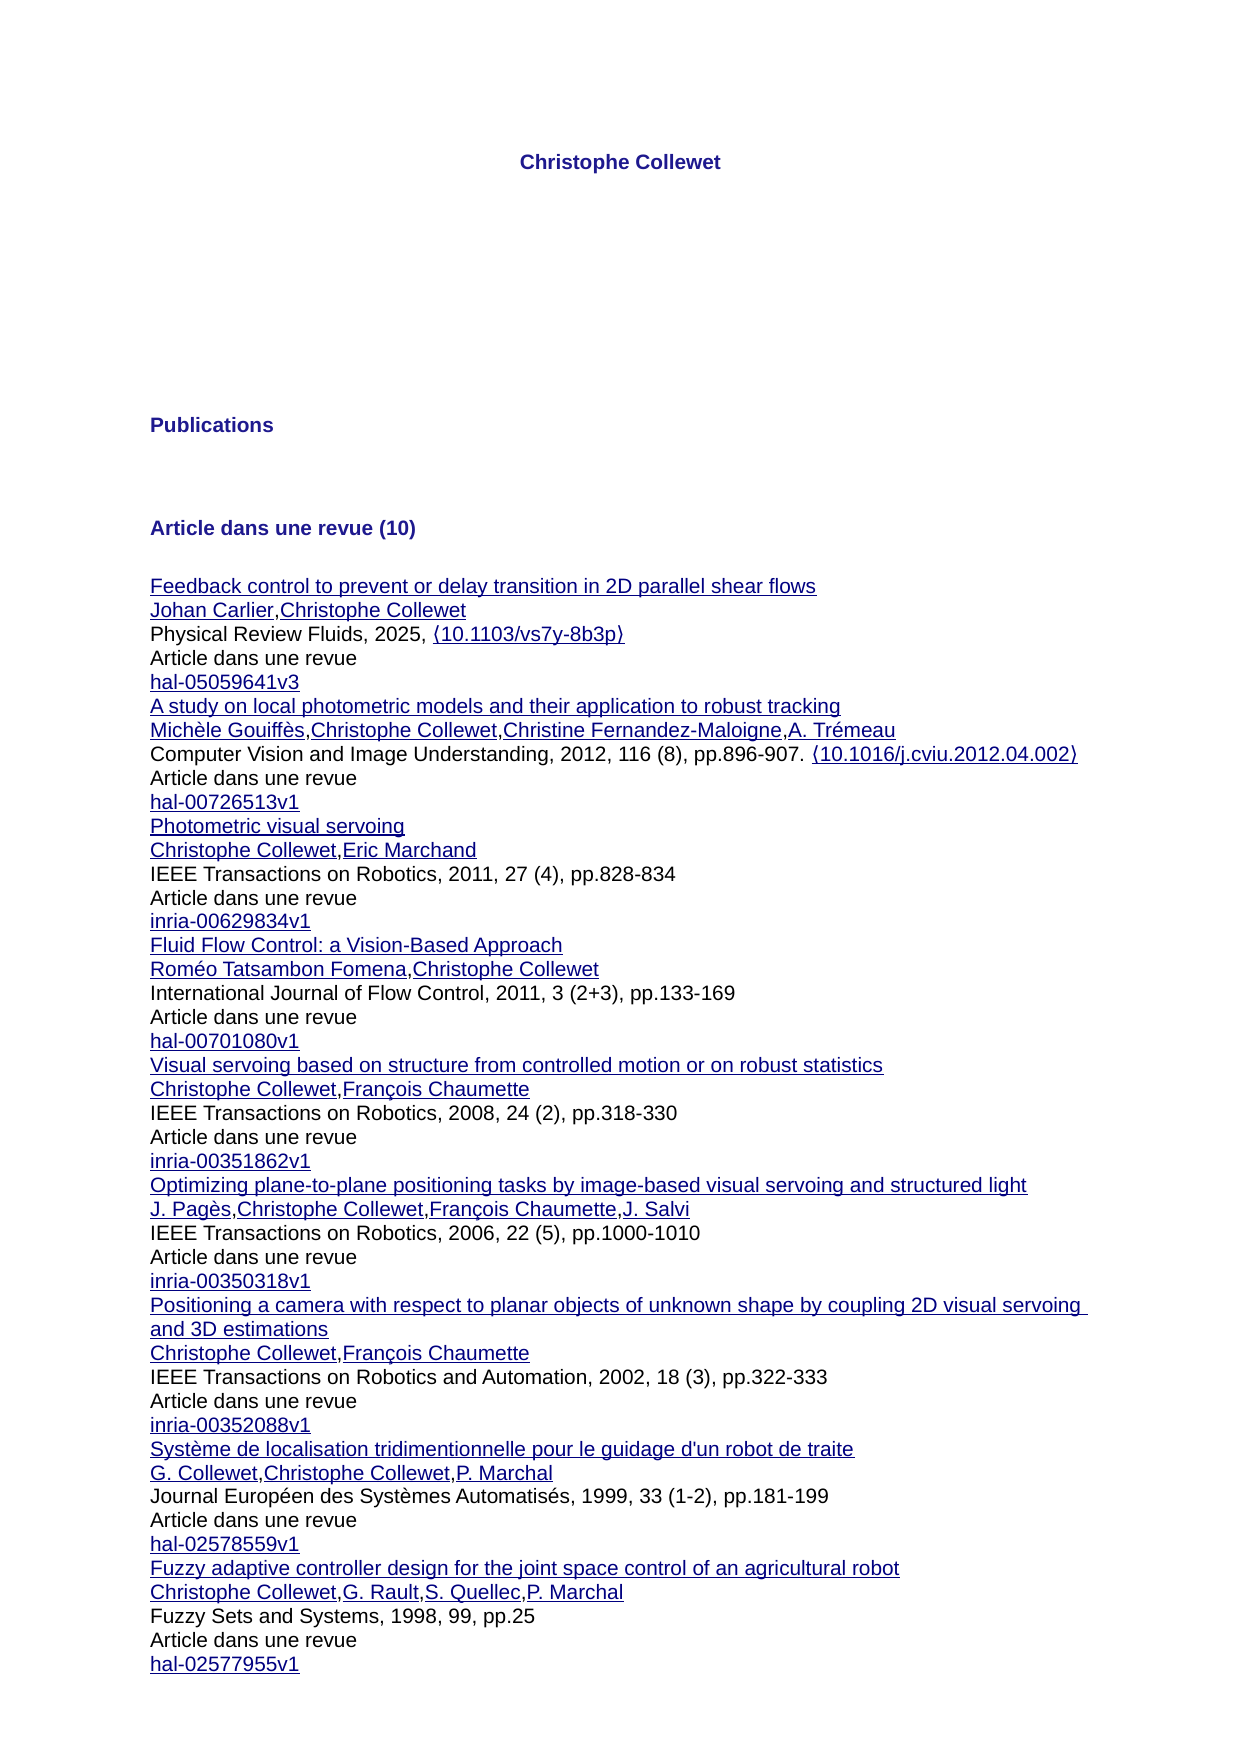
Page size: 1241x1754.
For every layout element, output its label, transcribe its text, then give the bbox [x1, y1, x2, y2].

subtitle Article dans une revue (10) [150, 516, 1090, 539]
table_cell Système de localisation tridimentionnelle pour le guidage d'un robot de traite G. Collewet,Christophe Collewet,P. Marchal Journal Européen des Systèmes Automatisés, 1999, 33 (1-2), pp.181-199 Article dans une revue hal-02578559v1 [150, 1436, 1090, 1556]
table_cell Fuzzy adaptive controller design for the joint space control of an agricultural robot Christophe Collewet,G. Rault,S. Quellec,P. Marchal Fuzzy Sets and Systems, 1998, 99, pp.25 Article dans une revue hal-02577955v1 [150, 1556, 1090, 1676]
subtitle Publications [150, 412, 1090, 436]
table_cell Fluid Flow Control: a Vision-Based Approach Roméo Tatsambon Fomena,Christophe Collewet International Journal of Flow Control, 2011, 3 (2+3), pp.133-169 Article dans une revue hal-00701080v1 [150, 933, 1090, 1053]
table_header Feedback control to prevent or delay transition in 2D parallel shear flows Johan Carlier,Christophe Collewet Physical Review Fluids, 2025, ⟨10.1103/vs7y-8b3p⟩ Article dans une revue hal-05059641v3 [150, 574, 1090, 694]
table_cell A study on local photometric models and their application to robust tracking Michèle Gouiffès,Christophe Collewet,Christine Fernandez-Maloigne,A. Trémeau Computer Vision and Image Understanding, 2012, 116 (8), pp.896-907. ⟨10.1016/j.cviu.2012.04.002⟩ Article dans une revue hal-00726513v1 [150, 694, 1090, 813]
subtitle Christophe Collewet [150, 150, 1090, 174]
table_cell Photometric visual servoing Christophe Collewet,Eric Marchand IEEE Transactions on Robotics, 2011, 27 (4), pp.828-834 Article dans une revue inria-00629834v1 [150, 814, 1090, 933]
table_cell Visual servoing based on structure from controlled motion or on robust statistics Christophe Collewet,François Chaumette IEEE Transactions on Robotics, 2008, 24 (2), pp.318-330 Article dans une revue inria-00351862v1 [150, 1053, 1090, 1173]
table_cell Optimizing plane-to-plane positioning tasks by image-based visual servoing and structured light J. Pagès,Christophe Collewet,François Chaumette,J. Salvi IEEE Transactions on Robotics, 2006, 22 (5), pp.1000-1010 Article dans une revue inria-00350318v1 [150, 1173, 1090, 1293]
table_cell Positioning a camera with respect to planar objects of unknown shape by coupling 2D visual servoing and 3D estimations Christophe Collewet,François Chaumette IEEE Transactions on Robotics and Automation, 2002, 18 (3), pp.322-333 Article dans une revue inria-00352088v1 [150, 1293, 1090, 1436]
